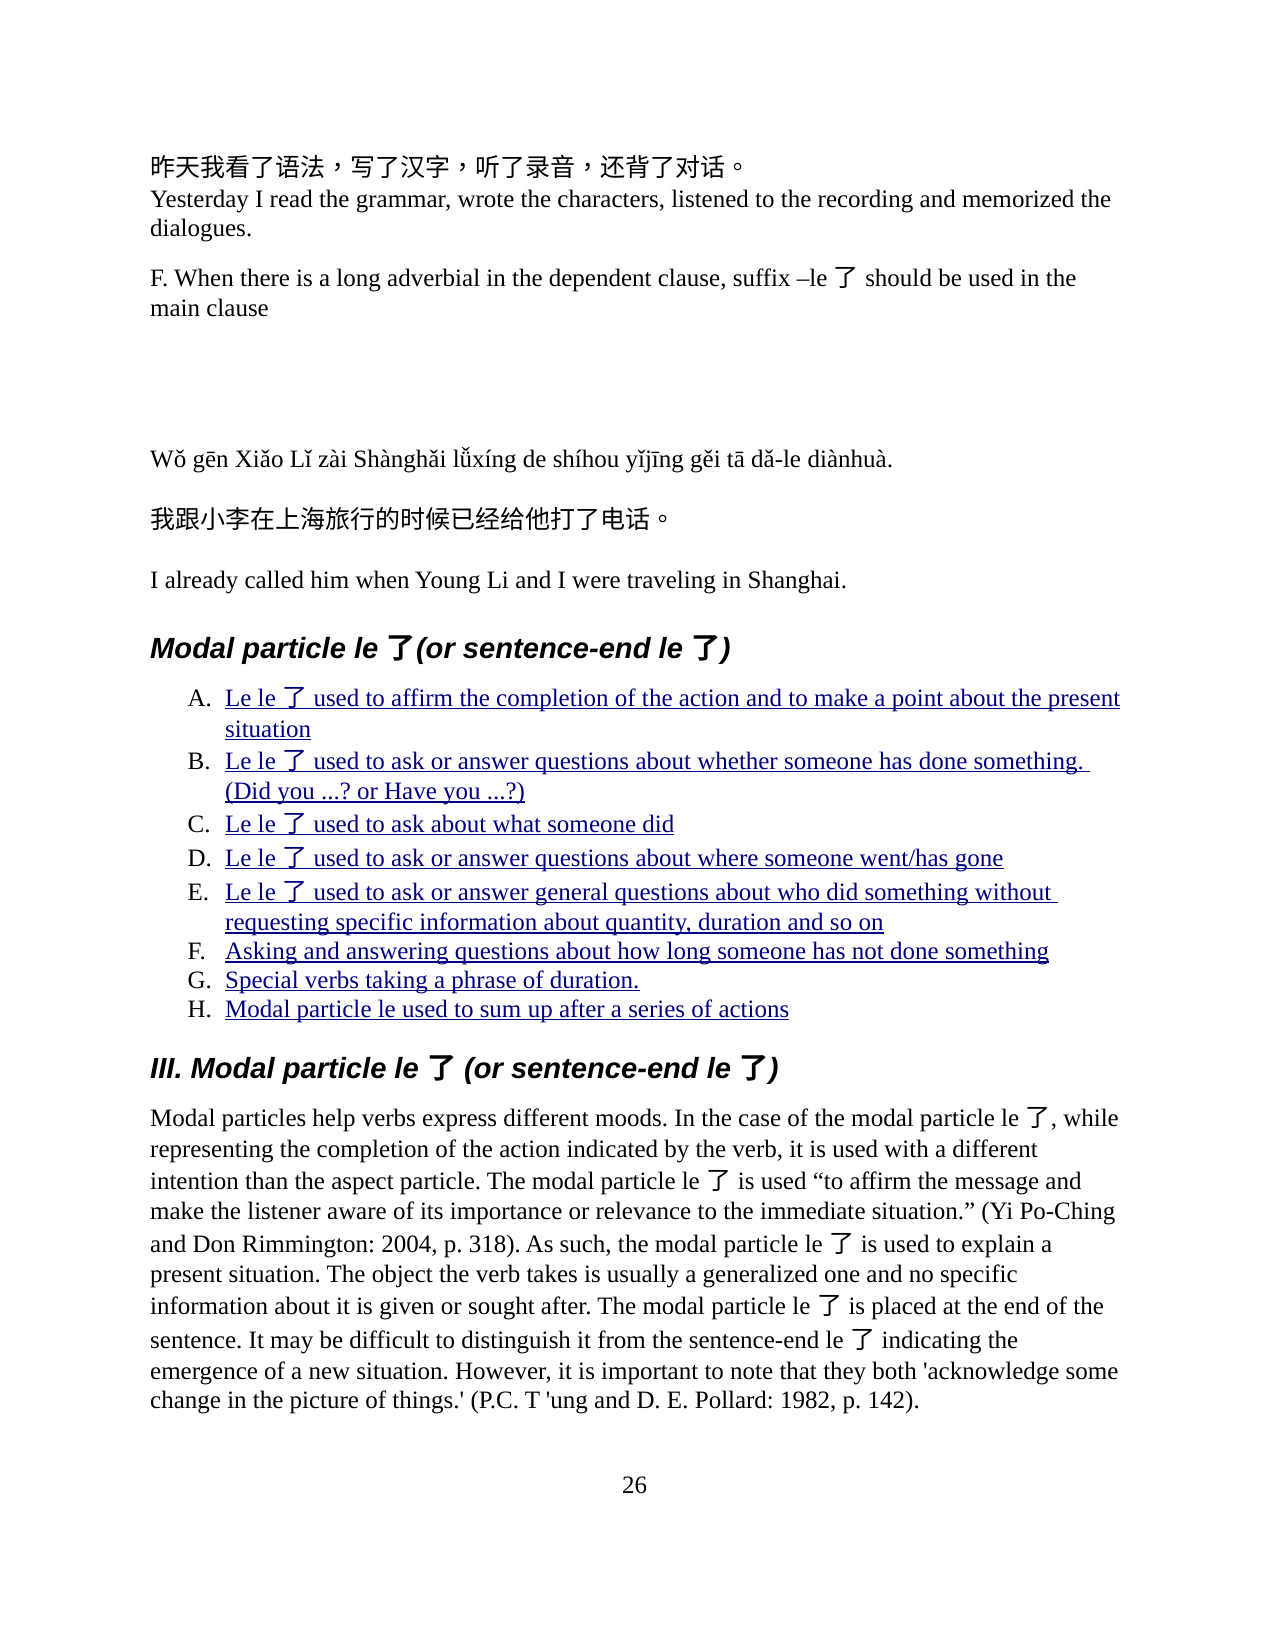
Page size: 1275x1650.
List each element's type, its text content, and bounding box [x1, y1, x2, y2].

list Le le 了 used to ask or answer questions about where someone went/has gone [187, 839, 1125, 873]
subtitle Modal particle le 了(or sentence-end le 了) [150, 627, 1125, 667]
list Special verbs taking a phrase of duration. [187, 965, 1125, 994]
text F. When there is a long adverbial in the dependent clause, suffix –le 了 should be used in the main clause [150, 259, 1125, 322]
list Le le 了 used to affirm the completion of the action and to make a point about the present situation [187, 679, 1125, 742]
list Le le 了 used to ask about what someone did [187, 805, 1125, 839]
subtitle III. Modal particle le 了 (or sentence-end le 了) [150, 1047, 1125, 1087]
list Le le 了 used to ask or answer questions about whether someone has done something. (Did you ...? or Have you ...?) [187, 742, 1125, 805]
list Modal particle le used to sum up after a series of actions [187, 994, 1125, 1022]
text 昨天我看了语法，写了汉字，听了录音，还背了对话。 Yesterday I read the grammar, wrote the characters, listened to the recording and memorized the dialogues. [150, 150, 1125, 242]
list Le le 了 used to ask or answer general questions about who did something without requesting specific information about quantity, duration and so on [187, 873, 1125, 936]
list Asking and answering questions about how long someone has not done something [187, 936, 1125, 965]
text Wǒ gēn Xiǎo Lǐ zài Shànghǎi lǚxíng de shíhou yǐjīng gěi tā dǎ-le diànhuà. 我跟小李在上海旅行的时候已经给他打了电话。 I already called him when Young Li and I were traveling in Shanghai. [150, 416, 1125, 593]
text Modal particles help verbs express different moods. In the case of the modal particle le 了, while representing the completion of the action indicated by the verb, it is used with a different intention than the aspect particle. The modal particle le 了 is used “to affirm the message and make the listener aware of its importance or relevance to the immediate situation.” (Yi Po-Ching and Don Rimmington: 2004, p. 318). As such, the modal particle le 了 is used to explain a present situation. The object the verb takes is usually a generalized one and no specific information about it is given or sought after. The modal particle le 了 is placed at the end of the sentence. It may be difficult to distinguish it from the sentence-end le 了 indicating the emergence of a new situation. However, it is important to note that they both 'acknowledge some change in the picture of things.' (P.C. T 'ung and D. E. Pollard: 1982, p. 142). [150, 1099, 1125, 1414]
